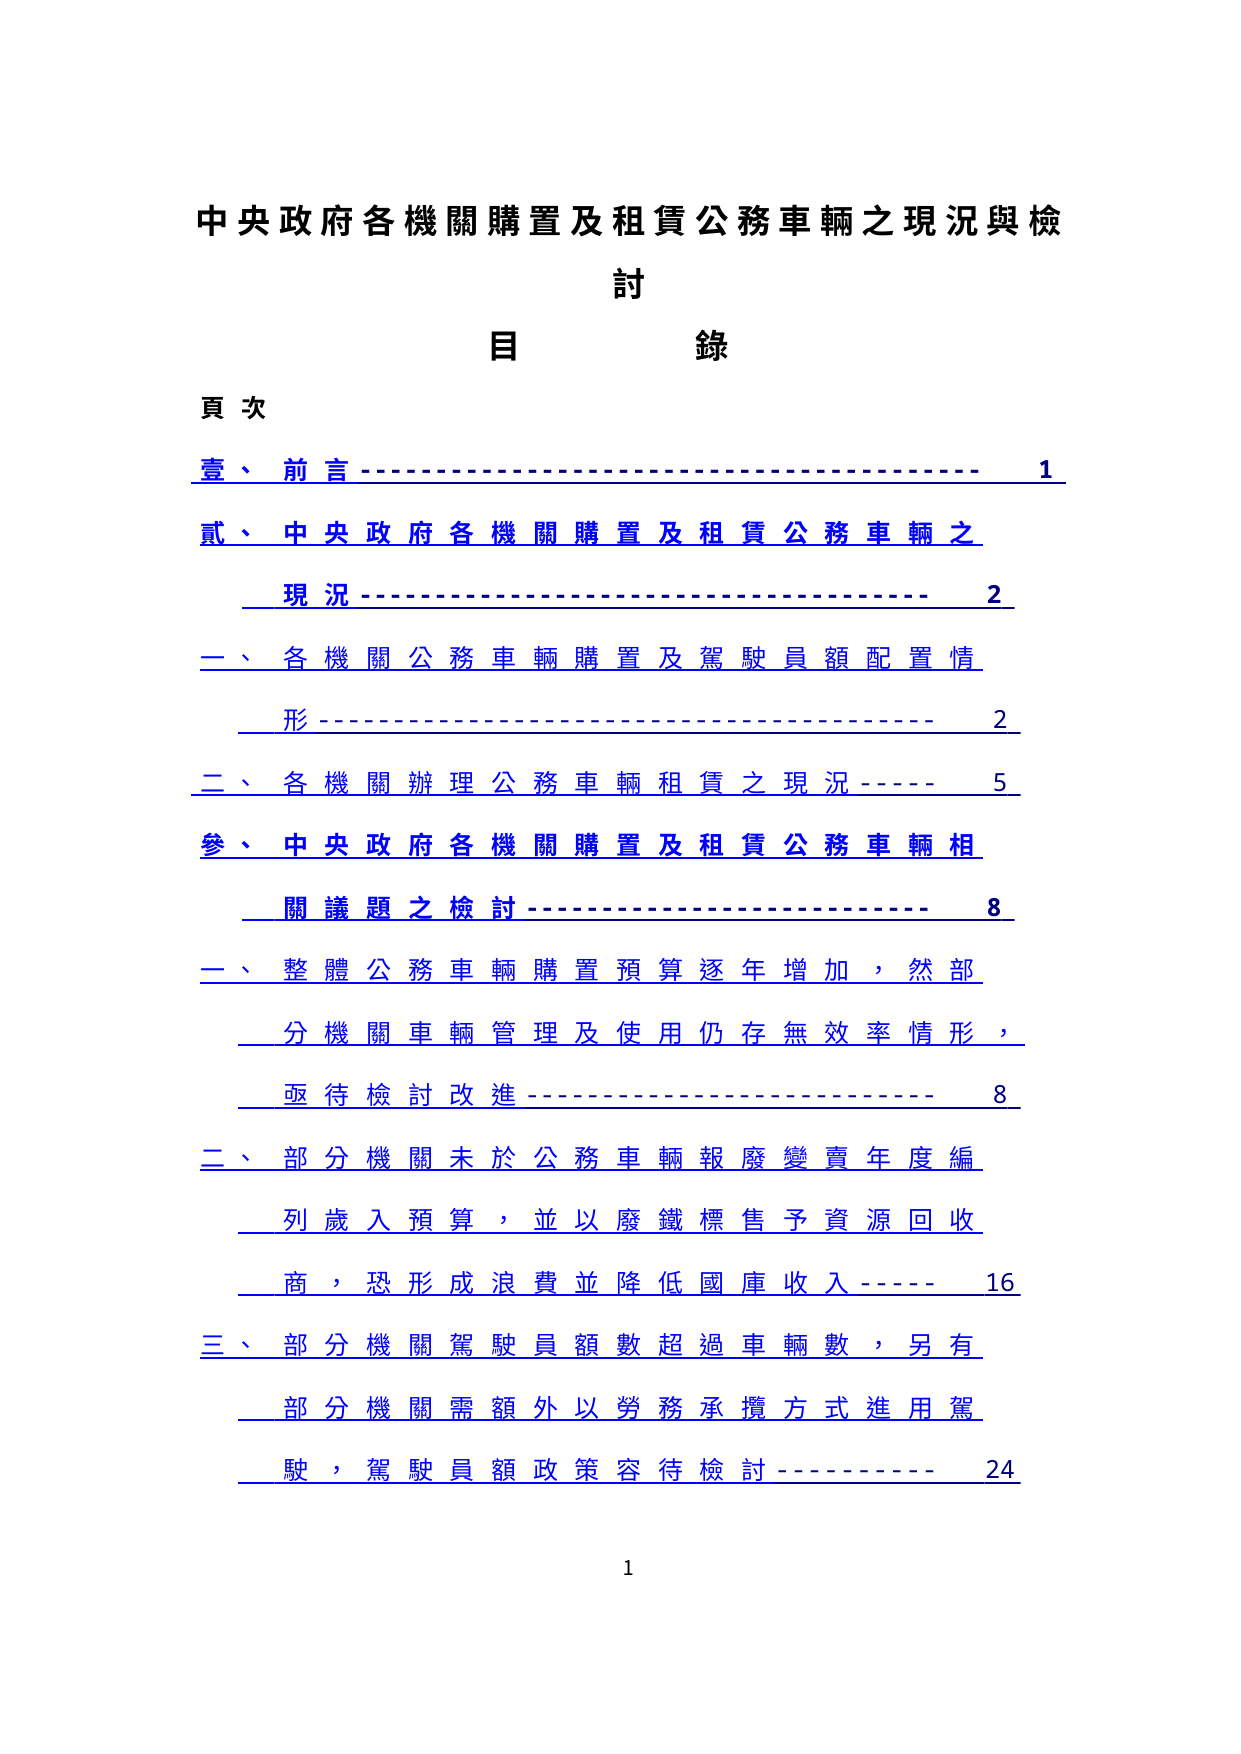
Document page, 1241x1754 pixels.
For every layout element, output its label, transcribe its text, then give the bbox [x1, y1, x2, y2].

text 一、各機關公務車輛購置及駕駛員額配置情形 2 [191, 615, 1021, 740]
text 目 錄 頁次 [191, 302, 1066, 427]
text 壹、前言 1 [191, 427, 1066, 482]
text 中央政府各機關購置及租賃公務車輛之現況與檢討 [191, 177, 1066, 302]
text [191, 484, 1066, 490]
text 二、部分機關未於公務車輛報廢變賣年度編列歲入預算，並以廢鐵標售予資源回收商，恐形成浪費並降低國庫收入 16 [191, 1115, 1021, 1302]
text 參、中央政府各機關購置及租賃公務車輛相關議題之檢討 8 [191, 802, 1015, 927]
text 二、各機關辦理公務車輛租賃之現況 5 [191, 740, 1021, 794]
text 三、部分機關駕駛員額數超過車輛數，另有部分機關需額外以勞務承攬方式進用駕駛，駕駛員額政策容待檢討 24 [191, 1302, 1021, 1490]
text 一、整體公務車輛購置預算逐年增加，然部分機關車輛管理及使用仍存無效率情形，亟待檢討改進 8 [191, 927, 1021, 1115]
text [191, 796, 1021, 802]
text 貳、中央政府各機關購置及租賃公務車輛之現況 2 [191, 490, 1015, 615]
